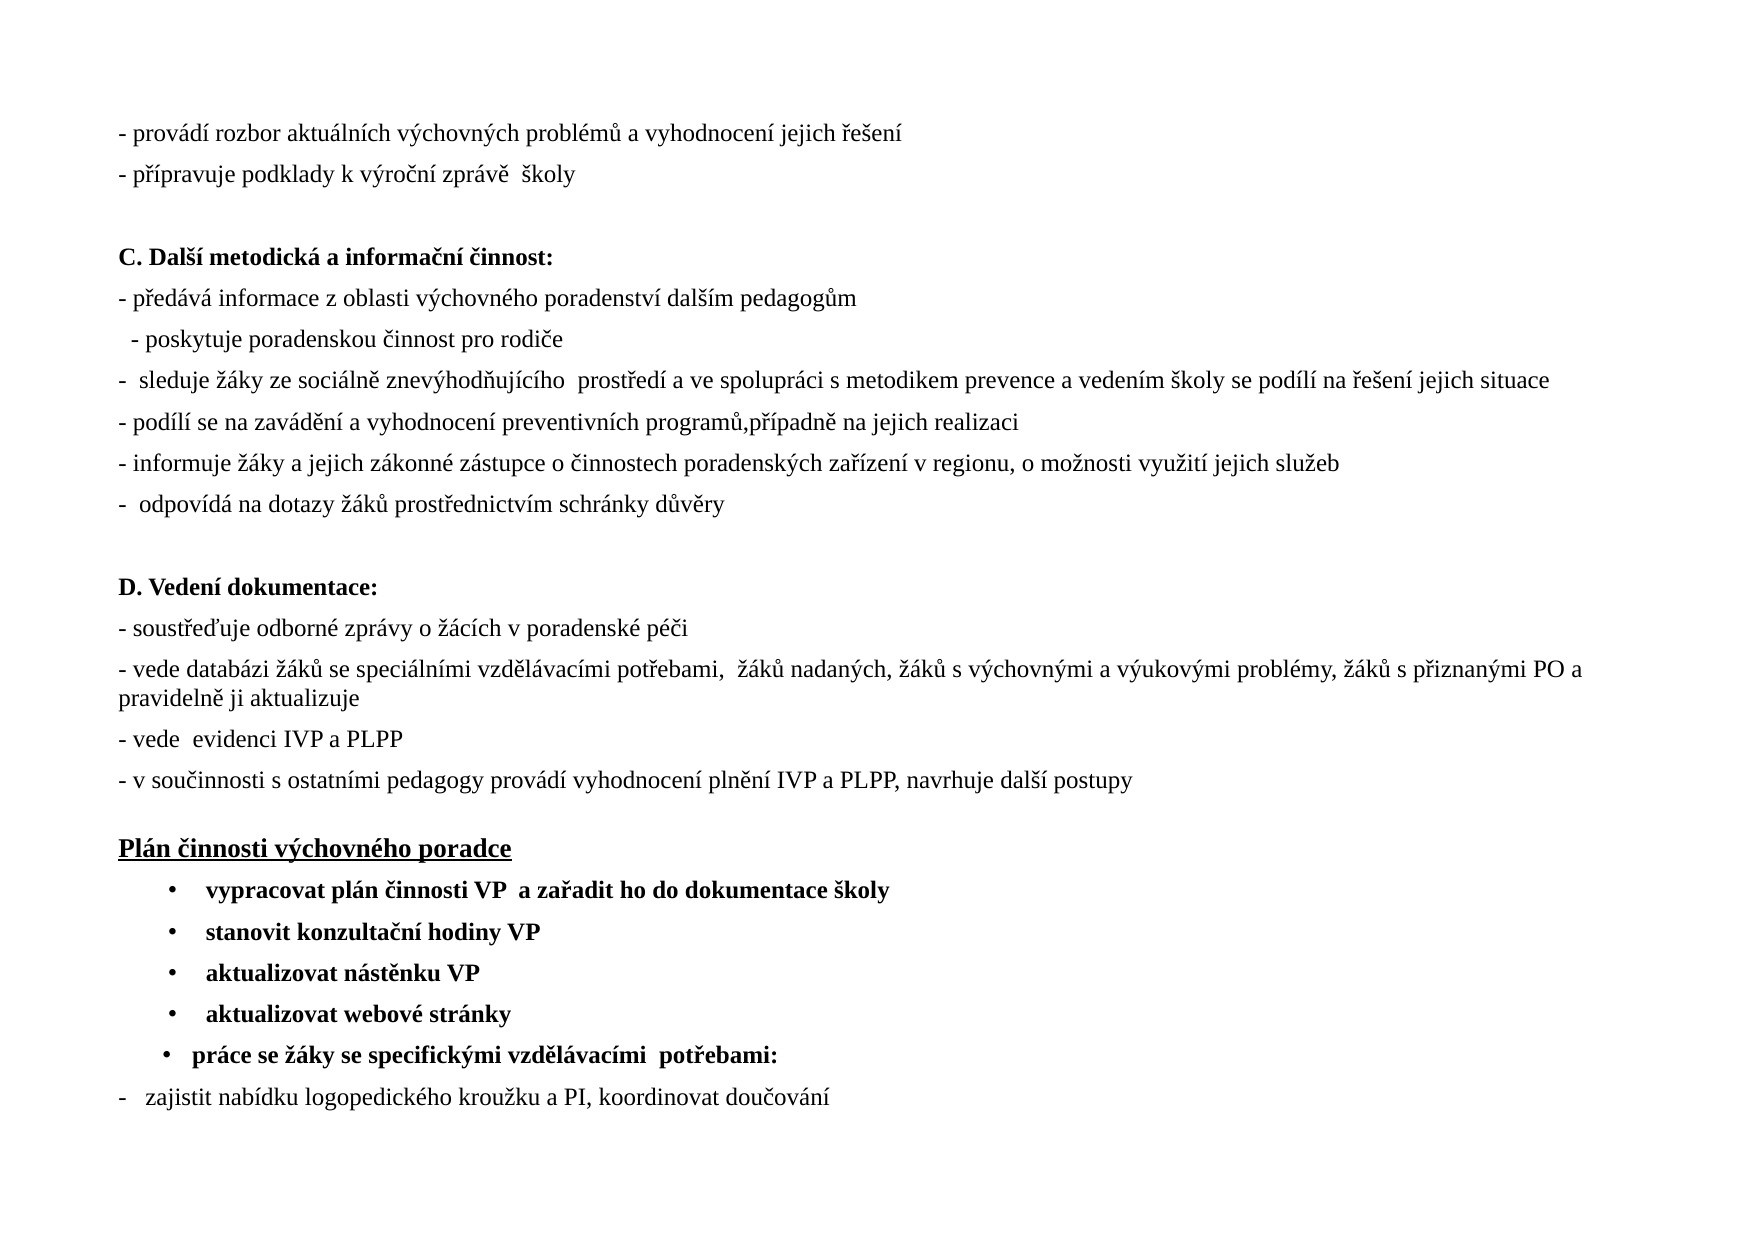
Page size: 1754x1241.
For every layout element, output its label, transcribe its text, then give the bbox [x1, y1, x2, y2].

list aktualizovat nástěnku VP [168, 958, 1636, 987]
text - vede evidenci IVP a PLPP [118, 724, 1636, 753]
text - vede databázi žáků se speciálními vzdělávacími potřebami, žáků nadaných, žáků s výchovnými a výukovými problémy, žáků s přiznanými PO a pravidelně ji aktualizuje [118, 654, 1636, 712]
text - sleduje žáky ze sociálně znevýhodňujícího prostředí a ve spolupráci s metodikem prevence a vedením školy se podílí na řešení jejich situace [118, 366, 1636, 394]
list vypracovat plán činnosti VP a zařadit ho do dokumentace školy [168, 876, 1636, 904]
text - provádí rozbor aktuálních výchovných problémů a vyhodnocení jejich řešení [118, 118, 1636, 147]
text - informuje žáky a jejich zákonné zástupce o činnostech poradenských zařízení v regionu, o možnosti využití jejich služeb [118, 448, 1636, 477]
list práce se žáky se specifickými vzdělávacími potřebami: [162, 1041, 1636, 1069]
subtitle Plán činnosti výchovného poradce [118, 832, 1636, 863]
text D. Vedení dokumentace: [118, 572, 1636, 601]
list aktualizovat webové stránky [168, 999, 1636, 1028]
list stanovit konzultační hodiny VP [168, 917, 1636, 946]
text - v součinnosti s ostatními pedagogy provádí vyhodnocení plnění IVP a PLPP, navrhuje další postupy [118, 766, 1636, 794]
text - předává informace z oblasti výchovného poradenství dalším pedagogům [118, 283, 1636, 312]
text C. Další metodická a informační činnost: [118, 242, 1636, 271]
text - soustřeďuje odborné zprávy o žácích v poradenské péči [118, 613, 1636, 642]
text - poskytuje poradenskou činnost pro rodiče [118, 324, 1636, 353]
text - přípravuje podklady k výroční zprávě školy [118, 159, 1636, 188]
text - odpovídá na dotazy žáků prostřednictvím schránky důvěry [118, 489, 1636, 518]
text - podílí se na zavádění a vyhodnocení preventivních programů,případně na jejich realizaci [118, 407, 1636, 436]
text - zajistit nabídku logopedického kroužku a PI, koordinovat doučování [118, 1082, 1636, 1111]
